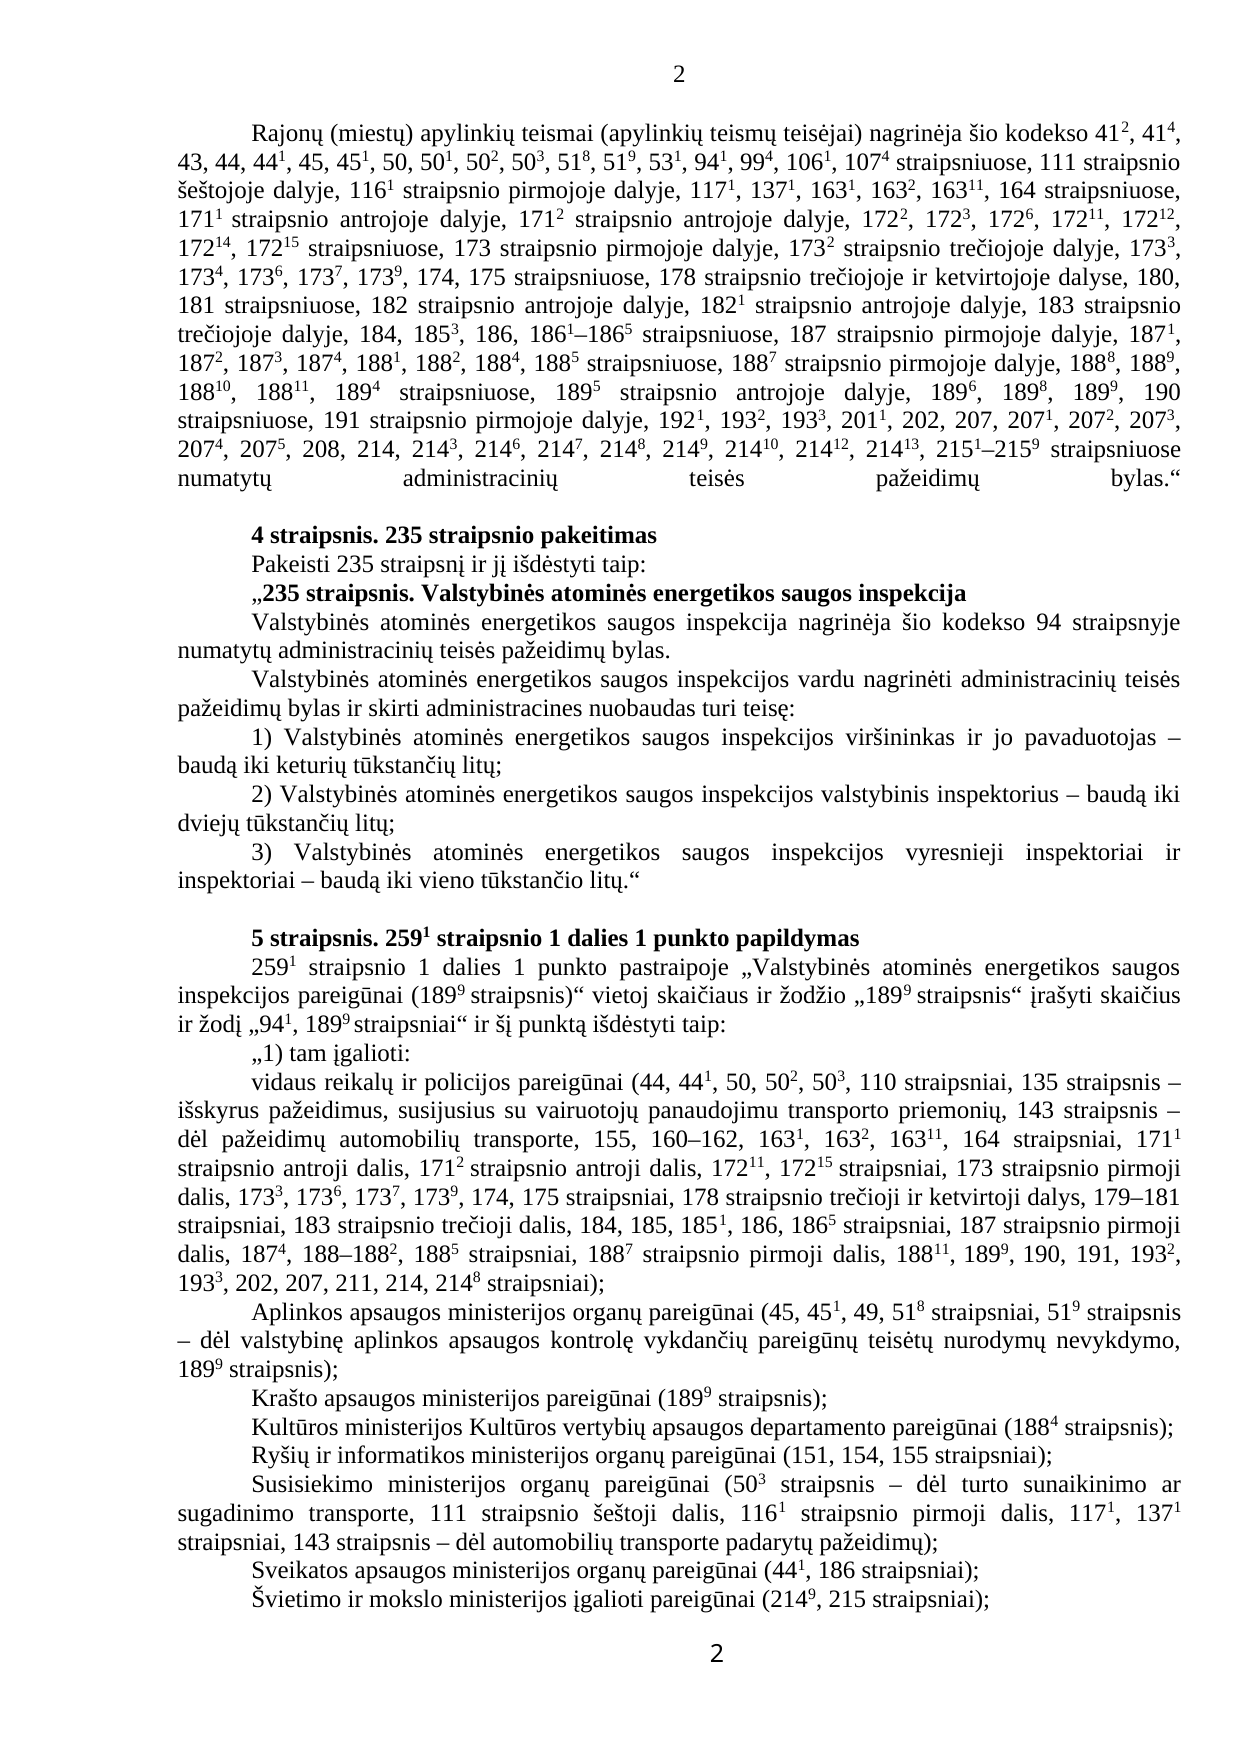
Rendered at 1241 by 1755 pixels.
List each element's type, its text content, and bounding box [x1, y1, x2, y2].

text 2) Valstybinės atominės energetikos saugos inspekcijos valstybinis inspektorius – baudą iki dviejų tūkstančių litų; [177, 779, 1181, 837]
text Krašto apsaugos ministerijos pareigūnai (1899 straipsnis); [177, 1383, 1181, 1412]
text Valstybinės atominės energetikos saugos inspekcijos vardu nagrinėti administracinių teisės pažeidimų bylas ir skirti administracines nuobaudas turi teisę: [177, 664, 1181, 722]
text 1) Valstybinės atominės energetikos saugos inspekcijos viršininkas ir jo pavaduotojas – baudą iki keturių tūkstančių litų; [177, 722, 1181, 779]
text 5 straipsnis. 2591 straipsnio 1 dalies 1 punkto papildymas [177, 923, 1181, 952]
text Rajonų (miestų) apylinkių teismai (apylinkių teismų teisėjai) nagrinėja šio kodekso 412, 414, 43, 44, 441, 45, 451, 50, 501, 502, 503, 518, 519, 531, 941, 994, 1061, 1074 straipsniuose, 111 straipsnio šeštojoje dalyje, 1161 straipsnio pirmojoje dalyje, 1171, 1371, 1631, 1632, 16311, 164 straipsniuose, 1711 straipsnio antrojoje dalyje, 1712 straipsnio antrojoje dalyje, 1722, 1723, 1726, 17211, 17212, 17214, 17215 straipsniuose, 173 straipsnio pirmojoje dalyje, 1732 straipsnio trečiojoje dalyje, 1733, 1734, 1736, 1737, 1739, 174, 175 straipsniuose, 178 straipsnio trečiojoje ir ketvirtojoje dalyse, 180, 181 straipsniuose, 182 straipsnio antrojoje dalyje, 1821 straipsnio antrojoje dalyje, 183 straipsnio trečiojoje dalyje, 184, 1853, 186, 1861–1865 straipsniuose, 187 straipsnio pirmojoje dalyje, 1871, 1872, 1873, 1874, 1881, 1882, 1884, 1885 straipsniuose, 1887 straipsnio pirmojoje dalyje, 1888, 1889, 18810, 18811, 1894 straipsniuose, 1895 straipsnio antrojoje dalyje, 1896, 1898, 1899, 190 straipsniuose, 191 straipsnio pirmojoje dalyje, 1921, 1932, 1933, 2011, 202, 207, 2071, 2072, 2073, 2074, 2075, 208, 214, 2143, 2146, 2147, 2148, 2149, 21410, 21412, 21413, 2151–2159 straipsniuose numatytų administracinių teisės pažeidimų bylas.“ [177, 118, 1181, 521]
text 3) Valstybinės atominės energetikos saugos inspekcijos vyresnieji inspektoriai ir inspektoriai – baudą iki vieno tūkstančio litų.“ [177, 837, 1181, 894]
text Pakeisti 235 straipsnį ir jį išdėstyti taip: [177, 549, 1181, 578]
text Aplinkos apsaugos ministerijos organų pareigūnai (45, 451, 49, 518 straipsniai, 519 straipsnis – dėl valstybinę aplinkos apsaugos kontrolę vykdančių pareigūnų teisėtų nurodymų nevykdymo, 1899 straipsnis); [177, 1297, 1181, 1383]
text „235 straipsnis. Valstybinės atominės energetikos saugos inspekcija [177, 578, 1181, 607]
text Švietimo ir mokslo ministerijos įgalioti pareigūnai (2149, 215 straipsniai); [177, 1584, 1181, 1613]
text Sveikatos apsaugos ministerijos organų pareigūnai (441, 186 straipsniai); [177, 1556, 1181, 1584]
text Ryšių ir informatikos ministerijos organų pareigūnai (151, 154, 155 straipsniai); [177, 1441, 1181, 1469]
text vidaus reikalų ir policijos pareigūnai (44, 441, 50, 502, 503, 110 straipsniai, 135 straipsnis – išskyrus pažeidimus, susijusius su vairuotojų panaudojimu transporto priemonių, 143 straipsnis – dėl pažeidimų automobilių transporte, 155, 160–162, 1631, 1632, 16311, 164 straipsniai, 1711 straipsnio antroji dalis, 1712 straipsnio antroji dalis, 17211, 17215 straipsniai, 173 straipsnio pirmoji dalis, 1733, 1736, 1737, 1739, 174, 175 straipsniai, 178 straipsnio trečioji ir ketvirtoji dalys, 179–181 straipsniai, 183 straipsnio trečioji dalis, 184, 185, 1851, 186, 1865 straipsniai, 187 straipsnio pirmoji dalis, 1874, 188–1882, 1885 straipsniai, 1887 straipsnio pirmoji dalis, 18811, 1899, 190, 191, 1932, 1933, 202, 207, 211, 214, 2148 straipsniai); [177, 1067, 1181, 1297]
text „1) tam įgalioti: [177, 1038, 1181, 1067]
text Kultūros ministerijos Kultūros vertybių apsaugos departamento pareigūnai (1884 straipsnis); [177, 1412, 1181, 1441]
text Valstybinės atominės energetikos saugos inspekcija nagrinėja šio kodekso 94 straipsnyje numatytų administracinių teisės pažeidimų bylas. [177, 607, 1181, 664]
text 2591 straipsnio 1 dalies 1 punkto pastraipoje „Valstybinės atominės energetikos saugos inspekcijos pareigūnai (1899 straipsnis)“ vietoj skaičiaus ir žodžio „1899 straipsnis“ įrašyti skaičius ir žodį „941, 1899 straipsniai“ ir šį punktą išdėstyti taip: [177, 952, 1181, 1038]
text Susisiekimo ministerijos organų pareigūnai (503 straipsnis – dėl turto sunaikinimo ar sugadinimo transporte, 111 straipsnio šeštoji dalis, 1161 straipsnio pirmoji dalis, 1171, 1371 straipsniai, 143 straipsnis – dėl automobilių transporte padarytų pažeidimų); [177, 1469, 1181, 1556]
text 4 straipsnis. 235 straipsnio pakeitimas [177, 521, 1181, 549]
